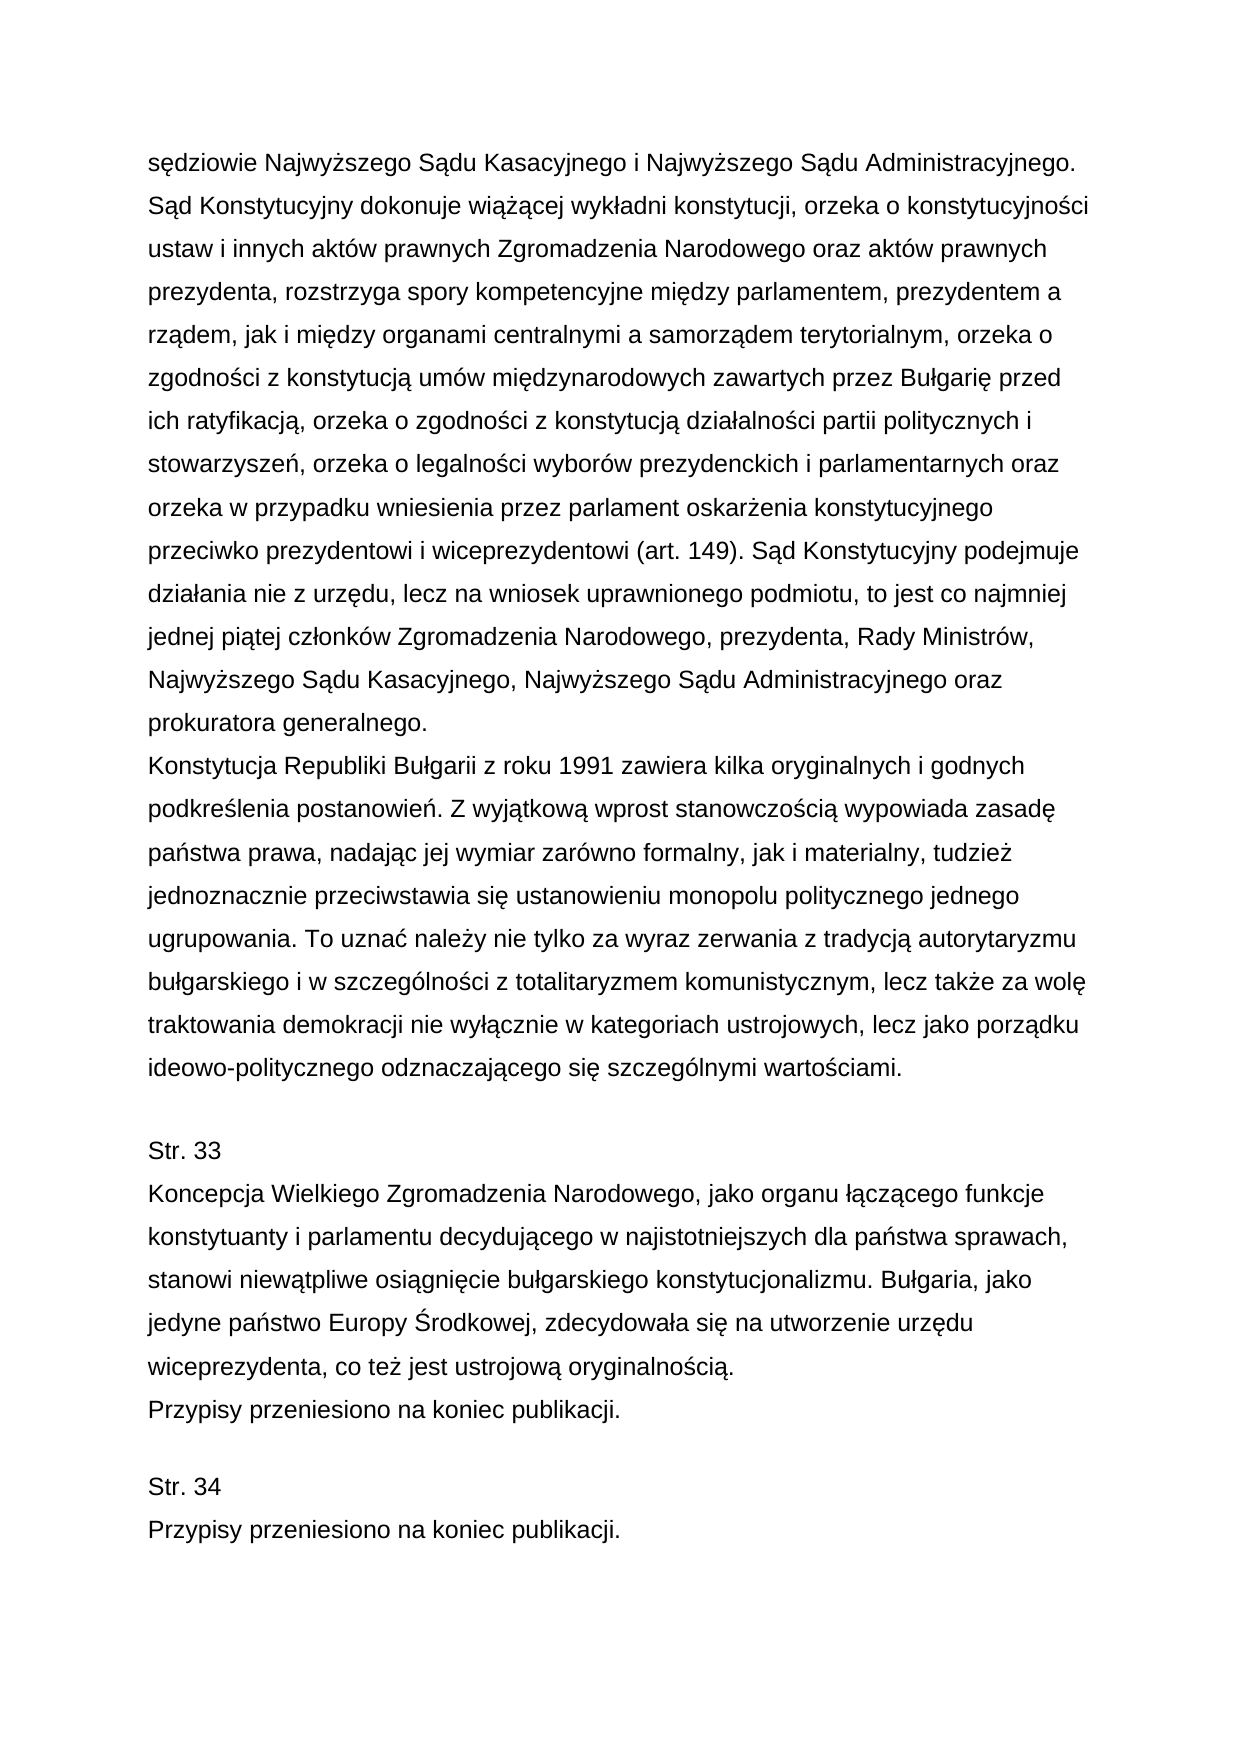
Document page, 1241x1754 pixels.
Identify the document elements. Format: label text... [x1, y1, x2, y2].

text Konstytucja Republiki Bułgarii z roku 1991 zawiera kilka oryginalnych i godnych podkreślenia postanowień. Z wyjątkową wprost stanowczością wypowiada zasadę państwa prawa, nadając jej wymiar zarówno formalny, jak i materialny, tudzież jednoznacznie przeciwstawia się ustanowieniu monopolu politycznego jednego ugrupowania. To uznać należy nie tylko za wyraz zerwania z tradycją autorytaryzmu bułgarskiego i w szczególności z totalitaryzmem komunistycznym, lecz także za wolę traktowania demokracji nie wyłącznie w kategoriach ustrojowych, lecz jako porządku ideowo-politycznego odznaczającego się szczególnymi wartościami. [148, 751, 1093, 1082]
text Przypisy przeniesiono na koniec publikacji. [148, 1394, 1093, 1423]
text Str. 34 [148, 1472, 1093, 1501]
text Przypisy przeniesiono na koniec publikacji. [148, 1515, 1093, 1544]
text sędziowie Najwyższego Sądu Kasacyjnego i Najwyższego Sądu Administracyjnego. Sąd Konstytucyjny dokonuje wiążącej wykładni konstytucji, orzeka o konstytucyjności ustaw i innych aktów prawnych Zgromadzenia Narodowego oraz aktów prawnych prezydenta, rozstrzyga spory kompetencyjne między parlamentem, prezydentem a rządem, jak i między organami centralnymi a samorządem terytorialnym, orzeka o zgodności z konstytucją umów międzynarodowych zawartych przez Bułgarię przed ich ratyfikacją, orzeka o zgodności z konstytucją działalności partii politycznych i stowarzyszeń, orzeka o legalności wyborów prezydenckich i parlamentarnych oraz orzeka w przypadku wniesienia przez parlament oskarżenia konstytucyjnego przeciwko prezydentowi i wiceprezydentowi (art. 149). Sąd Konstytucyjny podejmuje działania nie z urzędu, lecz na wniosek uprawnionego podmiotu, to jest co najmniej jednej piątej członków Zgromadzenia Narodowego, prezydenta, Rady Ministrów, Najwyższego Sądu Kasacyjnego, Najwyższego Sądu Administracyjnego oraz prokuratora generalnego. [148, 148, 1093, 737]
text Str. 33 [148, 1136, 1093, 1164]
text Koncepcja Wielkiego Zgromadzenia Narodowego, jako organu łączącego funkcje konstytuanty i parlamentu decydującego w najistotniejszych dla państwa sprawach, stanowi niewątpliwe osiągnięcie bułgarskiego konstytucjonalizmu. Bułgaria, jako jedyne państwo Europy Środkowej, zdecydowała się na utworzenie urzędu wiceprezydenta, co też jest ustrojową oryginalnością. [148, 1179, 1093, 1380]
